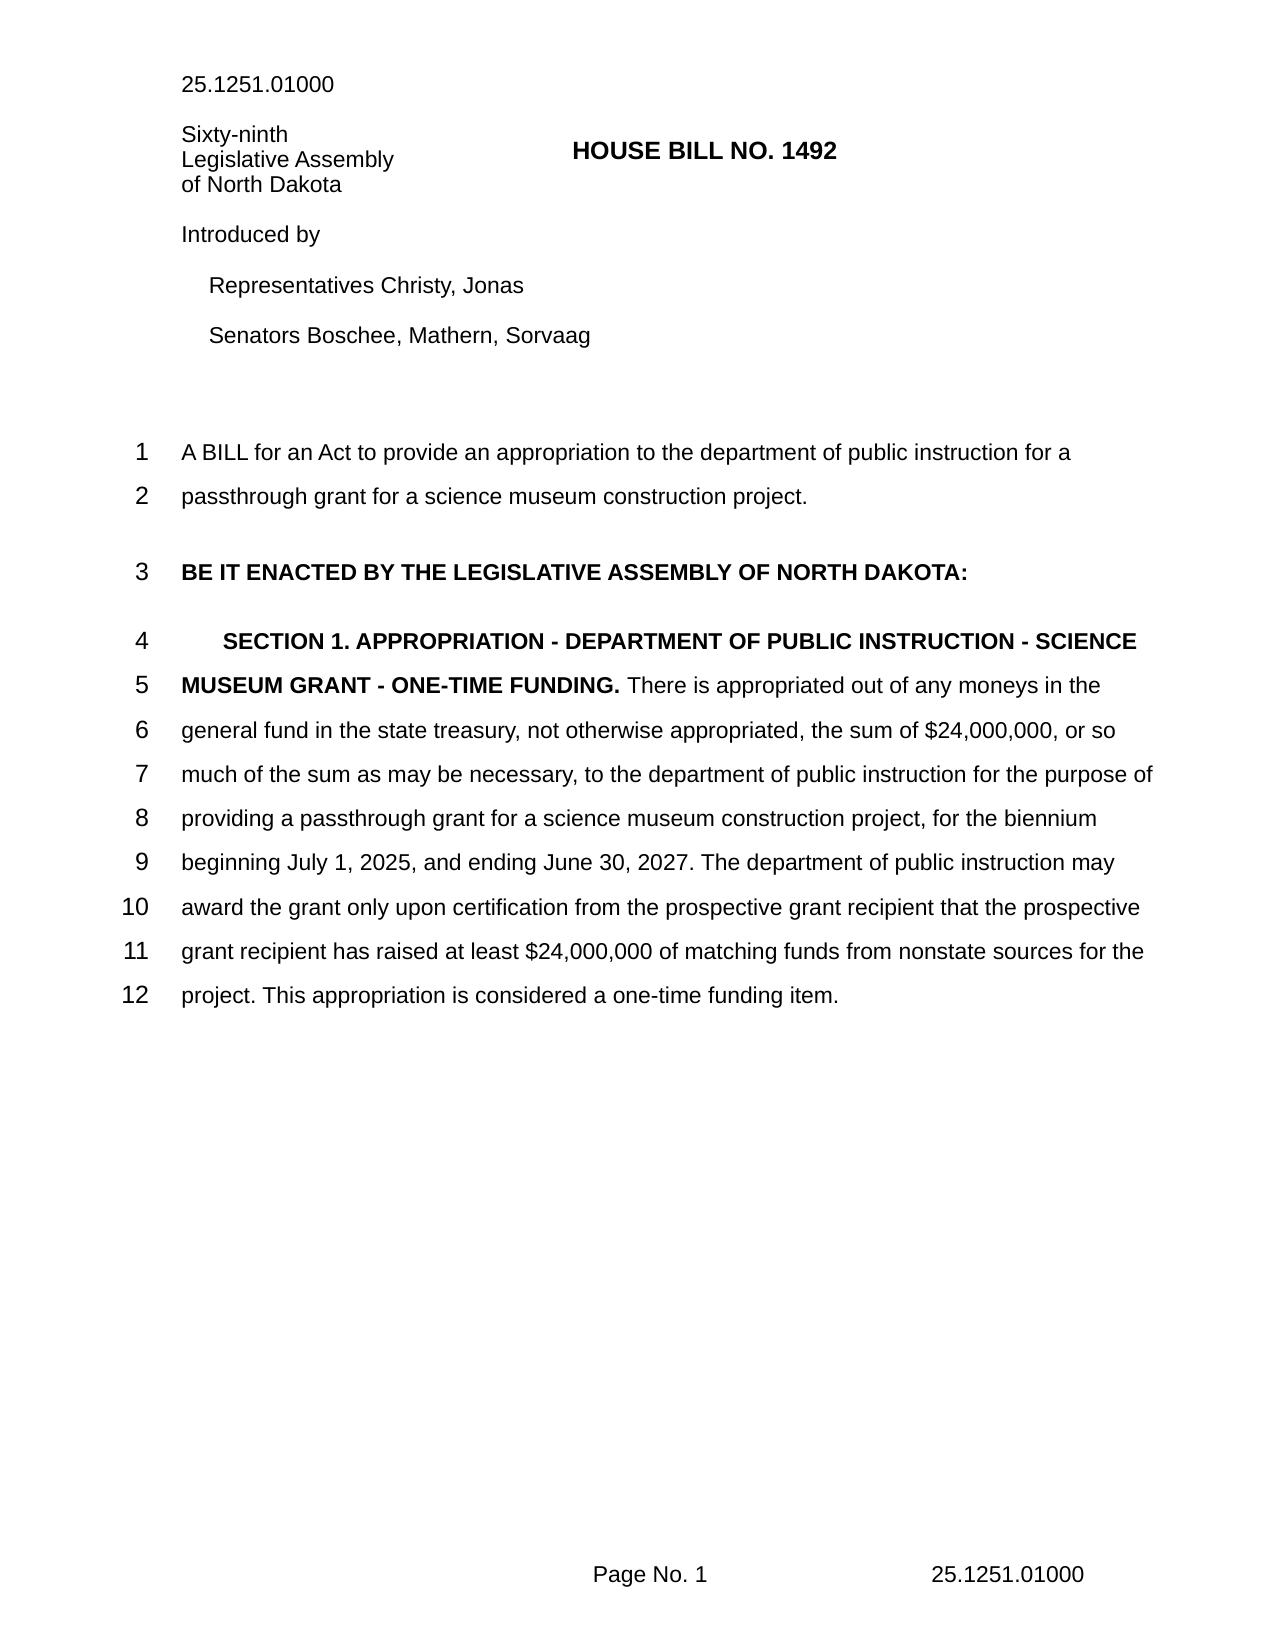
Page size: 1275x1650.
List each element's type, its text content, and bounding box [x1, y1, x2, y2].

text SECTION 1. APPROPRIATION - DEPARTMENT OF PUBLIC INSTRUCTION - SCIENCE MUSEUM GRANT - ONE-TIME FUNDING. There is appropriated out of any moneys in the general fund in the state treasury, not otherwise appropriated, the sum of $24,000,000, or so much of the sum as may be necessary, to the department of public instruction for the purpose of providing a passthrough grant for a science museum construction project, for the biennium beginning July 1, 2025, and ending June 30, 2027. The department of public instruction may award the grant only upon certification from the prospective grant recipient that the prospective grant recipient has raised at least $24,000,000 of matching funds from nonstate sources for the project. This appropriation is considered a one-time funding item. [181, 614, 1154, 1012]
title A BILL for an Act to provide an appropriation to the department of public instruction for a passthrough grant for a science museum construction project. [181, 425, 1154, 513]
text Representatives Christy, Jonas [208, 275, 1154, 298]
text Legislative Assembly [181, 148, 1154, 173]
text . [181, 73, 1154, 133]
text Senators Boschee, Mathern, Sorvaag [208, 325, 1154, 348]
title BILL NO. [565, 136, 837, 165]
text of North Dakota [181, 173, 1154, 198]
text Introduced by [181, 223, 1154, 248]
text BE IT ENACTED BY THE LEGISLATIVE ASSEMBLY OF NORTH DAKOTA: [181, 545, 1154, 589]
